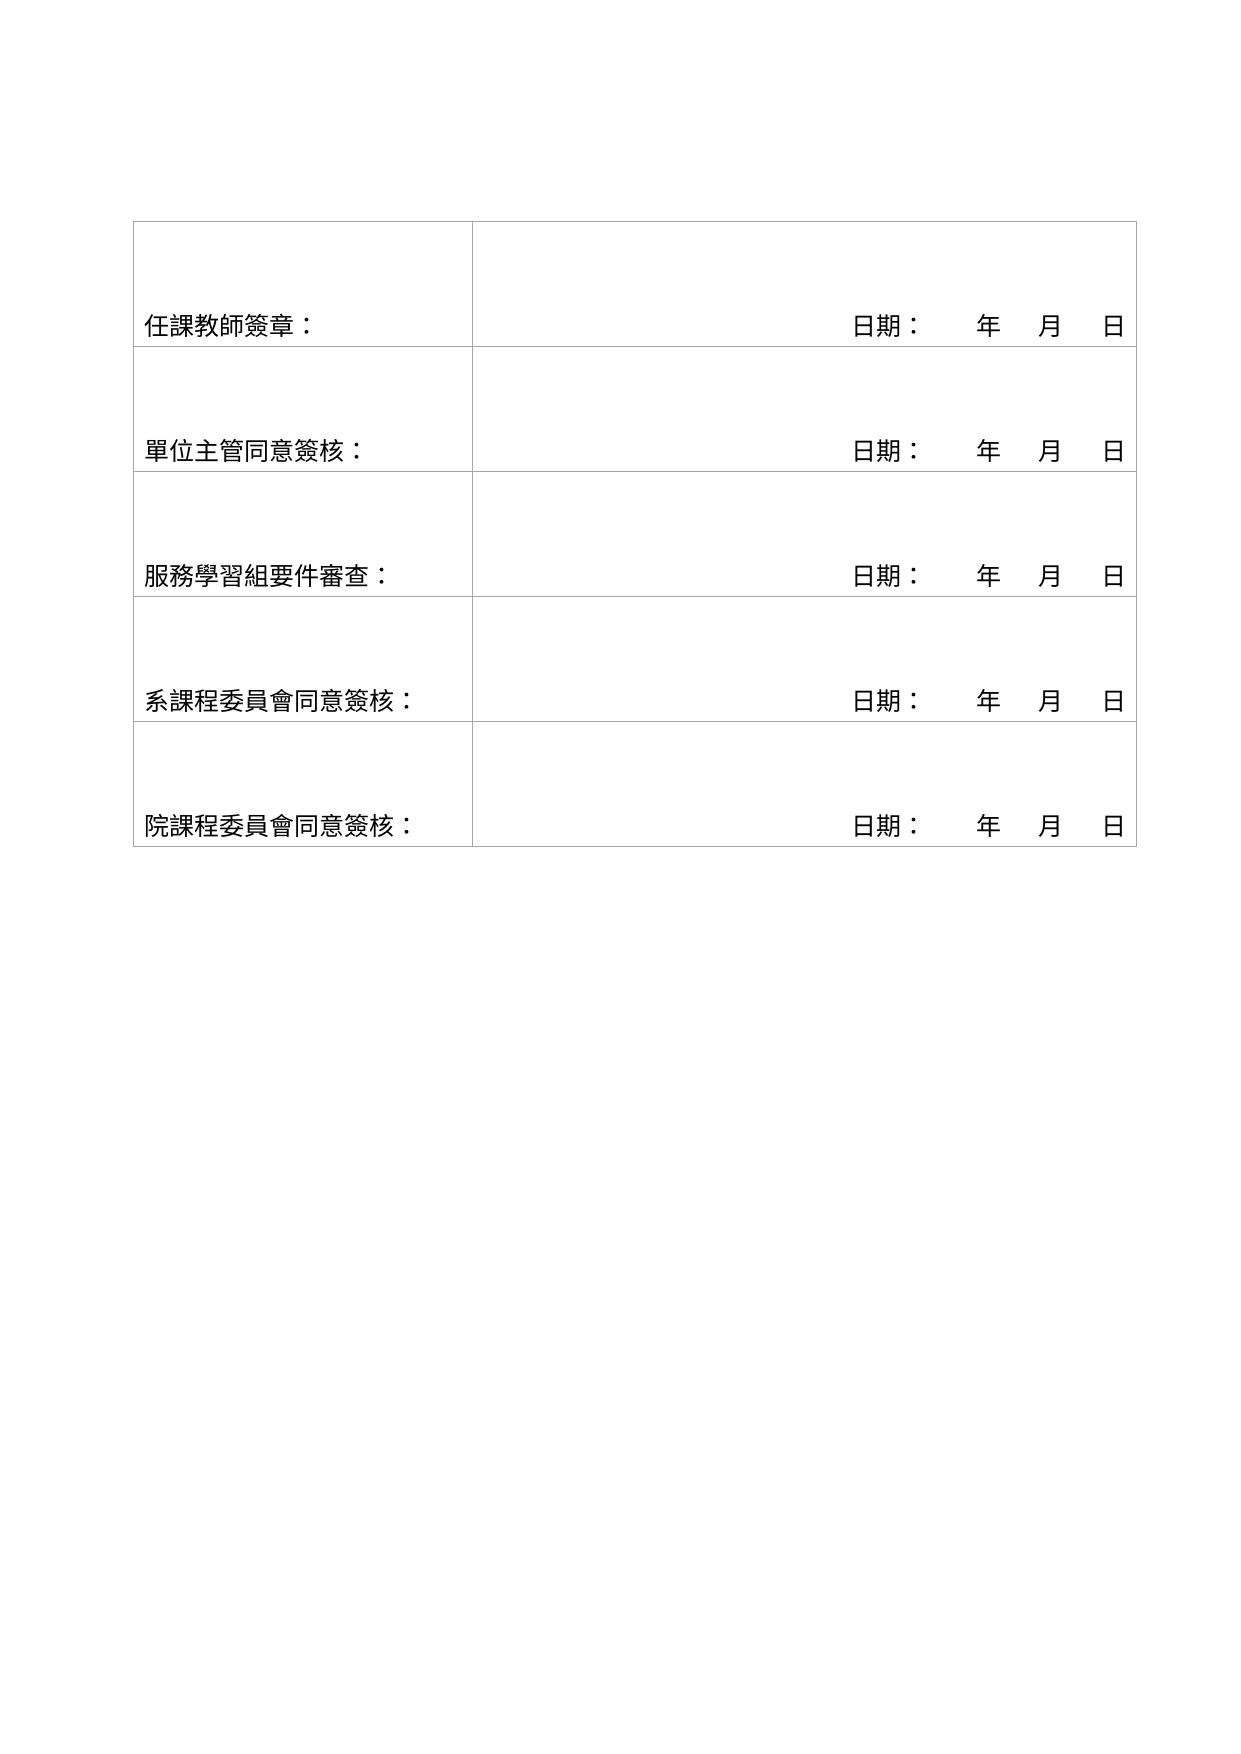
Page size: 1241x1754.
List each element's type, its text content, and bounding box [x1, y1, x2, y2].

table_cell 日期： 年 月 日 [473, 472, 1136, 596]
table_cell 院課程委員會同意簽核： [134, 722, 472, 846]
table_cell 服務學習組要件審查： [134, 472, 472, 596]
table_cell 日期： 年 月 日 [473, 347, 1136, 471]
table_cell 日期： 年 月 日 [473, 722, 1136, 846]
table_cell 系課程委員會同意簽核： [134, 597, 472, 721]
table_header 日期： 年 月 日 [473, 222, 1136, 346]
table_cell 單位主管同意簽核： [134, 347, 472, 471]
table_cell 日期： 年 月 日 [473, 597, 1136, 721]
table_header 任課教師簽章： [134, 222, 472, 346]
